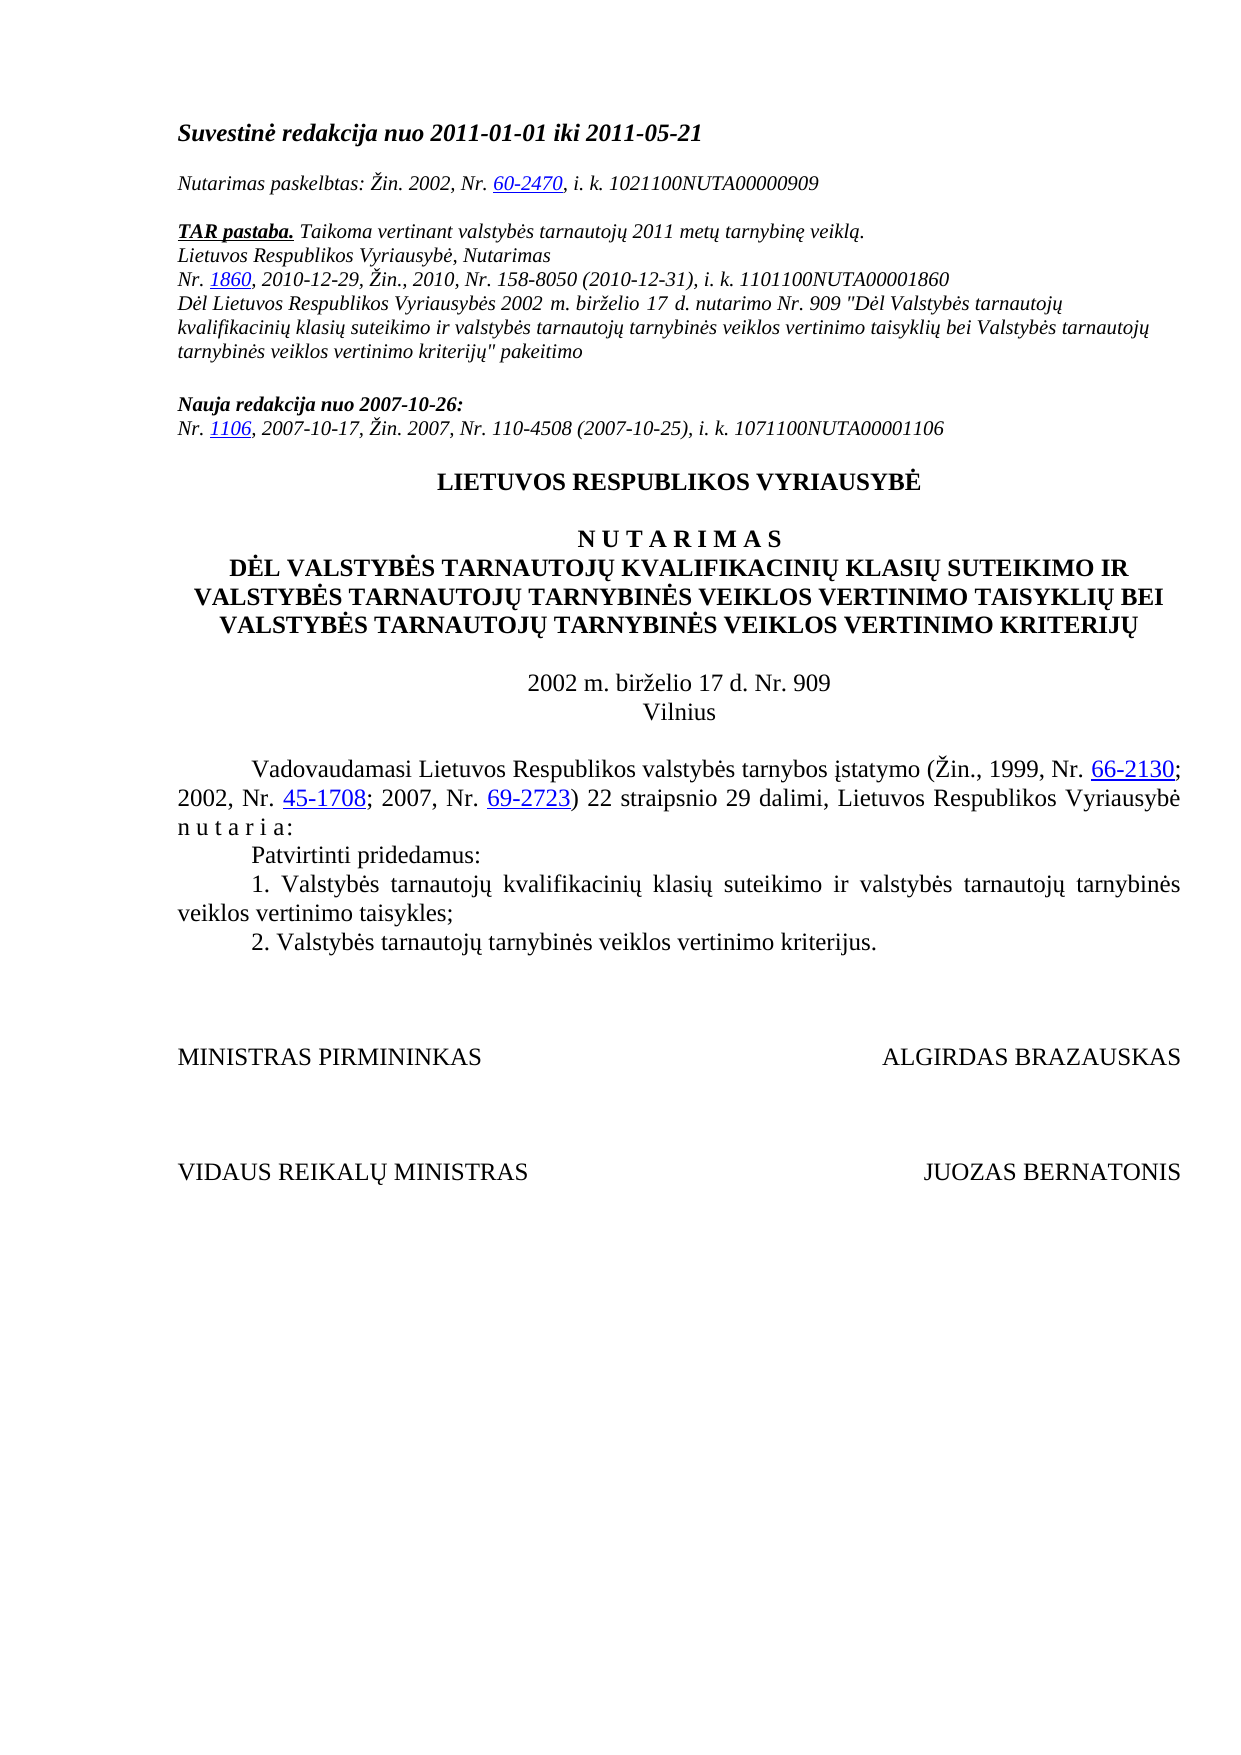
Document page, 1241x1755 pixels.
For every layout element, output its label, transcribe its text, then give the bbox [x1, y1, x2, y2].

text Nr. 1860, 2010-12-29, Žin., 2010, Nr. 158-8050 (2010-12-31), i. k. 1101100NUTA00001860 [177, 267, 1181, 291]
text 1. Valstybės tarnautojų kvalifikacinių klasių suteikimo ir valstybės tarnautojų tarnybinės veiklos vertinimo taisykles; [177, 869, 1181, 927]
text TAR pastaba. Taikoma vertinant valstybės tarnautojų 2011 metų tarnybinę veiklą. [177, 219, 1181, 243]
text Nauja redakcija nuo 2007-10-26: [177, 392, 1181, 416]
text MINISTRAS PIRMININKAS ALGIRDAS BRAZAUSKAS [177, 1042, 1181, 1070]
text Nr. 1106, 2007-10-17, Žin. 2007, Nr. 110-4508 (2007-10-25), i. k. 1071100NUTA00001106 [177, 416, 1181, 440]
text VIDAUS REIKALŲ MINISTRAS JUOZAS BERNATONIS [177, 1157, 1181, 1185]
text Vilnius [177, 697, 1181, 725]
text Vadovaudamasi Lietuvos Respublikos valstybės tarnybos įstatymo (Žin., 1999, Nr. 66-2130; 2002, Nr. 45-1708; 2007, Nr. 69-2723) 22 straipsnio 29 dalimi, Lietuvos Respublikos Vyriausybė nutaria: [177, 754, 1181, 840]
text lietuvos respublikos vyriausybė [177, 467, 1181, 495]
text Suvestinė redakcija nuo 2011-01-01 iki 2011-05-21 [177, 118, 1181, 147]
text 2002 m. birželio 17 d. Nr. 909 [177, 668, 1181, 697]
text Nutarimas paskelbtas: Žin. 2002, Nr. 60-2470, i. k. 1021100NUTA00000909 [177, 171, 1181, 195]
text Lietuvos Respublikos Vyriausybė, Nutarimas [177, 243, 1181, 267]
text Patvirtinti pridedamus: [177, 840, 1181, 869]
text n u t a r i m a s [177, 524, 1181, 553]
text 2. Valstybės tarnautojų tarnybinės veiklos vertinimo kriterijus. [177, 927, 1181, 955]
text dėl valstybės tarnautojų kvalifikacinių klasių suteikimo ir valstybės tarnautojų TARNYBINĖS VEIKLOS vertinimo taisyklių bei valstybės tarnautojų tarnybinės veiklos vertinimo kriterijų [177, 553, 1181, 639]
text Dėl Lietuvos Respublikos Vyriausybės 2002 m. birželio 17 d. nutarimo Nr. 909 "Dėl Valstybės tarnautojų kvalifikacinių klasių suteikimo ir valstybės tarnautojų tarnybinės veiklos vertinimo taisyklių bei Valstybės tarnautojų tarnybinės veiklos vertinimo kriterijų" pakeitimo [177, 291, 1181, 363]
